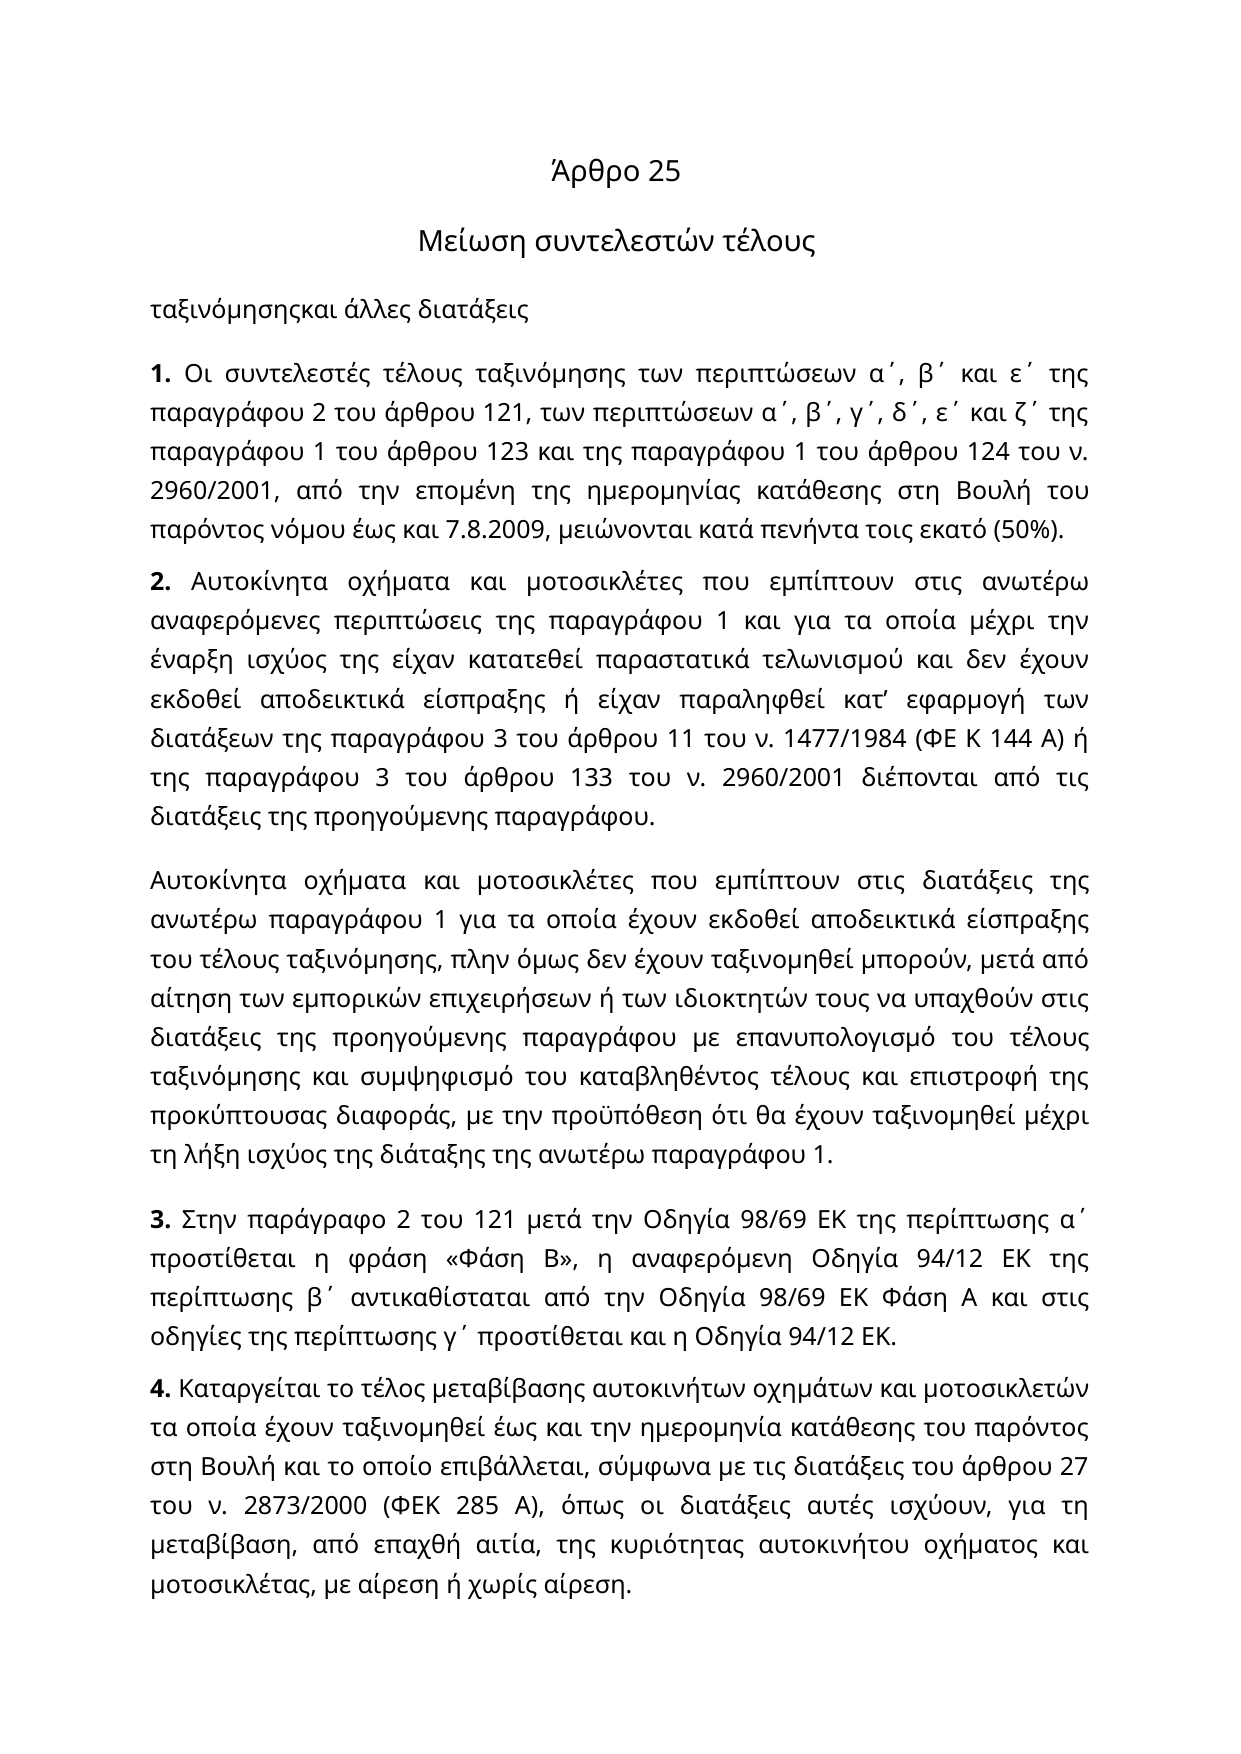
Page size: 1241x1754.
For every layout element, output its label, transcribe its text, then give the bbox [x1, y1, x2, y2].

subtitle Άρθρο 25 [150, 150, 1090, 190]
text ταξινόµησηςκαι άλλες διατάξεις [150, 291, 1090, 325]
text 1. Οι συντελεστές τέλους ταξινόµησης των περιπτώσεων α΄, β΄ και ε΄ της παραγράφου 2 του άρθρου 121, των περιπτώσεων α΄, β΄, γ΄, δ΄, ε΄ και ζ΄ της παραγράφου 1 του άρθρου 123 και της παραγράφου 1 του άρθρου 124 του ν. 2960/2001, από την εποµένη της ηµεροµηνίας κατάθεσης στη Βουλή του παρόντος νόµου έως και 7.8.2009, µειώνονται κατά πενήντα τοις εκατό (50%). [150, 355, 1090, 546]
text 3. Στην παράγραφο 2 του 121 µετά την Οδηγία 98/69 ΕΚ της περίπτωσης α΄ προστίθεται η φράση «Φάση Β», η αναφερόµενη Οδηγία 94/12 ΕΚ της περίπτωσης β΄ αντικαθίσταται από την Οδηγία 98/69 ΕΚ Φάση Α και στις οδηγίες της περίπτωσης γ΄ προστίθεται και η Οδηγία 94/12 ΕΚ. [150, 1201, 1090, 1353]
text 2. Αυτοκίνητα οχήµατα και µοτοσικλέτες που εµπίπτουν στις ανωτέρω αναφερόµενες περιπτώσεις της παραγράφου 1 και για τα οποία µέχρι την έναρξη ισχύος της είχαν κατατεθεί παραστατικά τελωνισµού και δεν έχουν εκδοθεί αποδεικτικά είσπραξης ή είχαν παραληφθεί κατ’ εφαρµογή των διατάξεων της παραγράφου 3 του άρθρου 11 του ν. 1477/1984 (ΦΕ Κ 144 Α) ή της παραγράφου 3 του άρθρου 133 του ν. 2960/2001 διέπονται από τις διατάξεις της προηγούµενης παραγράφου. [150, 564, 1090, 833]
subtitle Μείωση συντελεστών τέλους [150, 221, 1090, 260]
text 4. Καταργείται το τέλος µεταβίβασης αυτοκινήτων οχηµάτων και µοτοσικλετών τα οποία έχουν ταξινοµηθεί έως και την ηµεροµηνία κατάθεσης του παρόντος στη Βουλή και το οποίο επιβάλλεται, σύµφωνα µε τις διατάξεις του άρθρου 27 του ν. 2873/2000 (ΦΕΚ 285 Α), όπως οι διατάξεις αυτές ισχύουν, για τη µεταβίβαση, από επαχθή αιτία, της κυριότητας αυτοκινήτου οχήµατος και µοτοσικλέτας, µε αίρεση ή χωρίς αίρεση. [150, 1370, 1090, 1600]
text Αυτοκίνητα οχήµατα και µοτοσικλέτες που εµπίπτουν στις διατάξεις της ανωτέρω παραγράφου 1 για τα οποία έχουν εκδοθεί αποδεικτικά είσπραξης του τέλους ταξινόµησης, πλην όµως δεν έχουν ταξινοµηθεί µπορούν, µετά από αίτηση των εµπορικών επιχειρήσεων ή των ιδιοκτητών τους να υπαχθούν στις διατάξεις της προηγούµενης παραγράφου µε επανυπολογισµό του τέλους ταξινόµησης και συµψηφισµό του καταβληθέντος τέλους και επιστροφή της προκύπτουσας διαφοράς, µε την προϋπόθεση ότι θα έχουν ταξινοµηθεί µέχρι τη λήξη ισχύος της διάταξης της ανωτέρω παραγράφου 1. [150, 863, 1090, 1171]
